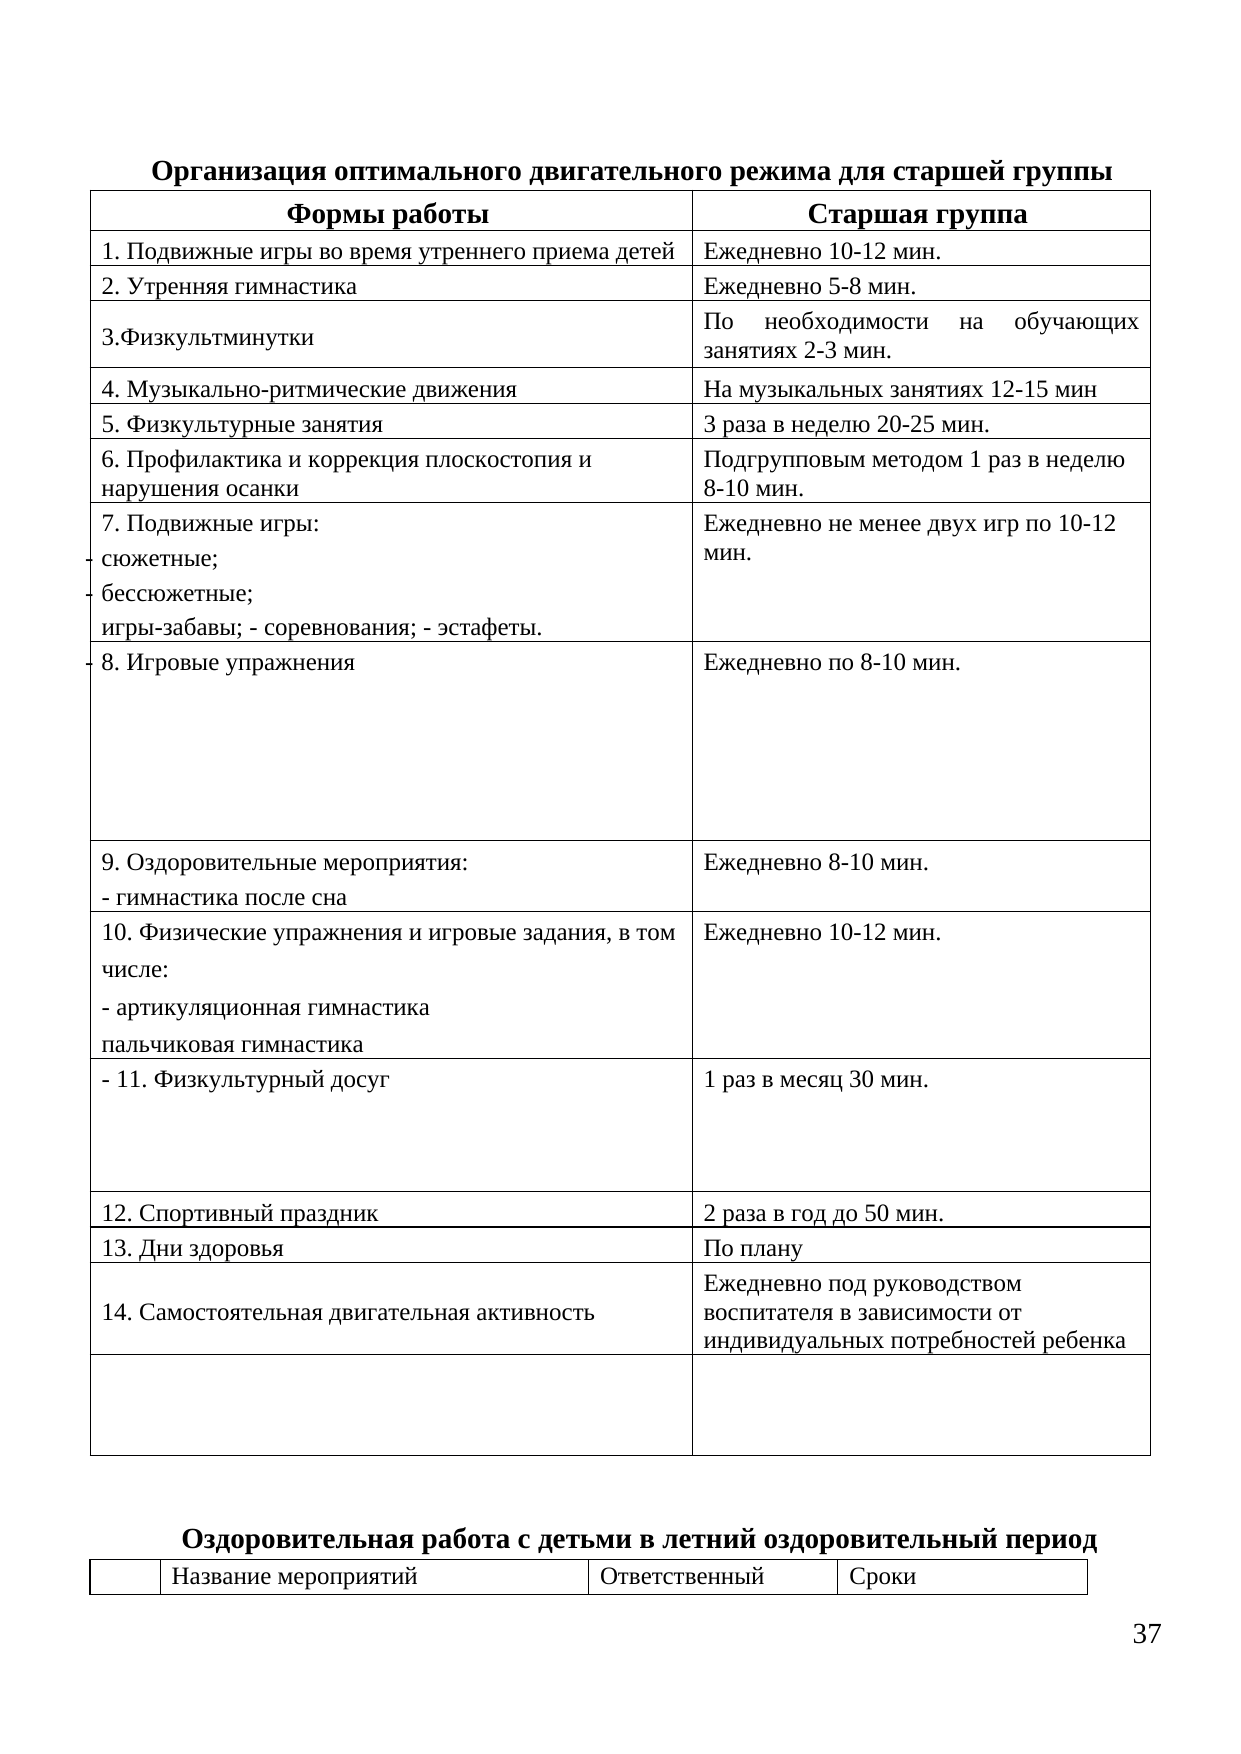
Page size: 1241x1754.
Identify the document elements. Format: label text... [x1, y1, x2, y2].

table_cell 4. Музыкально-ритмические движения [91, 368, 692, 402]
table_cell 1. Подвижные игры во время утреннего приема детей [91, 231, 692, 265]
table_cell Ежедневно 10-12 мин. [693, 912, 1150, 1058]
table_cell Ежедневно не менее двух игр по 10-12 мин. [693, 503, 1150, 641]
table_cell 2 раза в год до 50 мин. [693, 1192, 1150, 1226]
table_header Сроки [838, 1560, 1087, 1593]
subtitle Оздоровительная работа с детьми в летний оздоровительный период [181, 1521, 1198, 1555]
text Организация оптимального двигательного режима для старшей группы [68, 153, 1121, 187]
table_cell 3 раза в неделю 20-25 мин. [693, 404, 1150, 438]
table_header Название мероприятий [161, 1560, 588, 1593]
table_cell 14. Самостоятельная двигательная активность [91, 1263, 692, 1354]
table_cell По плану [693, 1228, 1150, 1262]
table_cell [693, 1355, 1150, 1454]
table_cell 2. Утренняя гимнастика [91, 266, 692, 300]
table_cell 8. Игровые упражнения [91, 642, 692, 840]
table_cell Ежедневно 10-12 мин. [693, 231, 1150, 265]
table_cell Подгрупповым методом 1 раз в неделю 8-10 мин. [693, 439, 1150, 502]
table_cell 5. Физкультурные занятия [91, 404, 692, 438]
table_cell 6. Профилактика и коррекция плоскостопия и нарушения осанки [91, 439, 692, 502]
table_cell Ежедневно 5-8 мин. [693, 266, 1150, 300]
table_header Ответственный [589, 1560, 837, 1593]
table_cell 9. Оздоровительные мероприятия: - гимнастика после сна [91, 841, 692, 911]
table_header [91, 1560, 160, 1593]
table_cell 11. Физкультурный досуг [91, 1059, 692, 1191]
table_cell На музыкальных занятиях 12-15 мин [693, 368, 1150, 402]
table_cell 7. Подвижные игры: сюжетные; бессюжетные; игры-забавы; - соревнования; - эстафеты. [91, 503, 692, 641]
table_cell [91, 1355, 692, 1454]
table_header Формы работы [91, 191, 692, 229]
table_cell Ежедневно 8-10 мин. [693, 841, 1150, 911]
table_cell Ежедневно по 8-10 мин. [693, 642, 1150, 840]
table_cell По необходимости на обучающих занятиях 2-3 мин. [693, 301, 1150, 367]
table_cell 12. Спортивный праздник [91, 1192, 692, 1226]
table_header Старшая группа [693, 191, 1150, 229]
table_cell Ежедневно под руководством воспитателя в зависимости от индивидуальных потребностей ребенка [693, 1263, 1150, 1354]
table_cell 3.Физкультминутки [91, 301, 692, 367]
table_cell 13. Дни здоровья [91, 1228, 692, 1262]
table_cell 10. Физические упражнения и игровые задания, в том числе: артикуляционная гимнастика пальчиковая гимнастика [91, 912, 692, 1058]
table_cell 1 раз в месяц 30 мин. [693, 1059, 1150, 1191]
